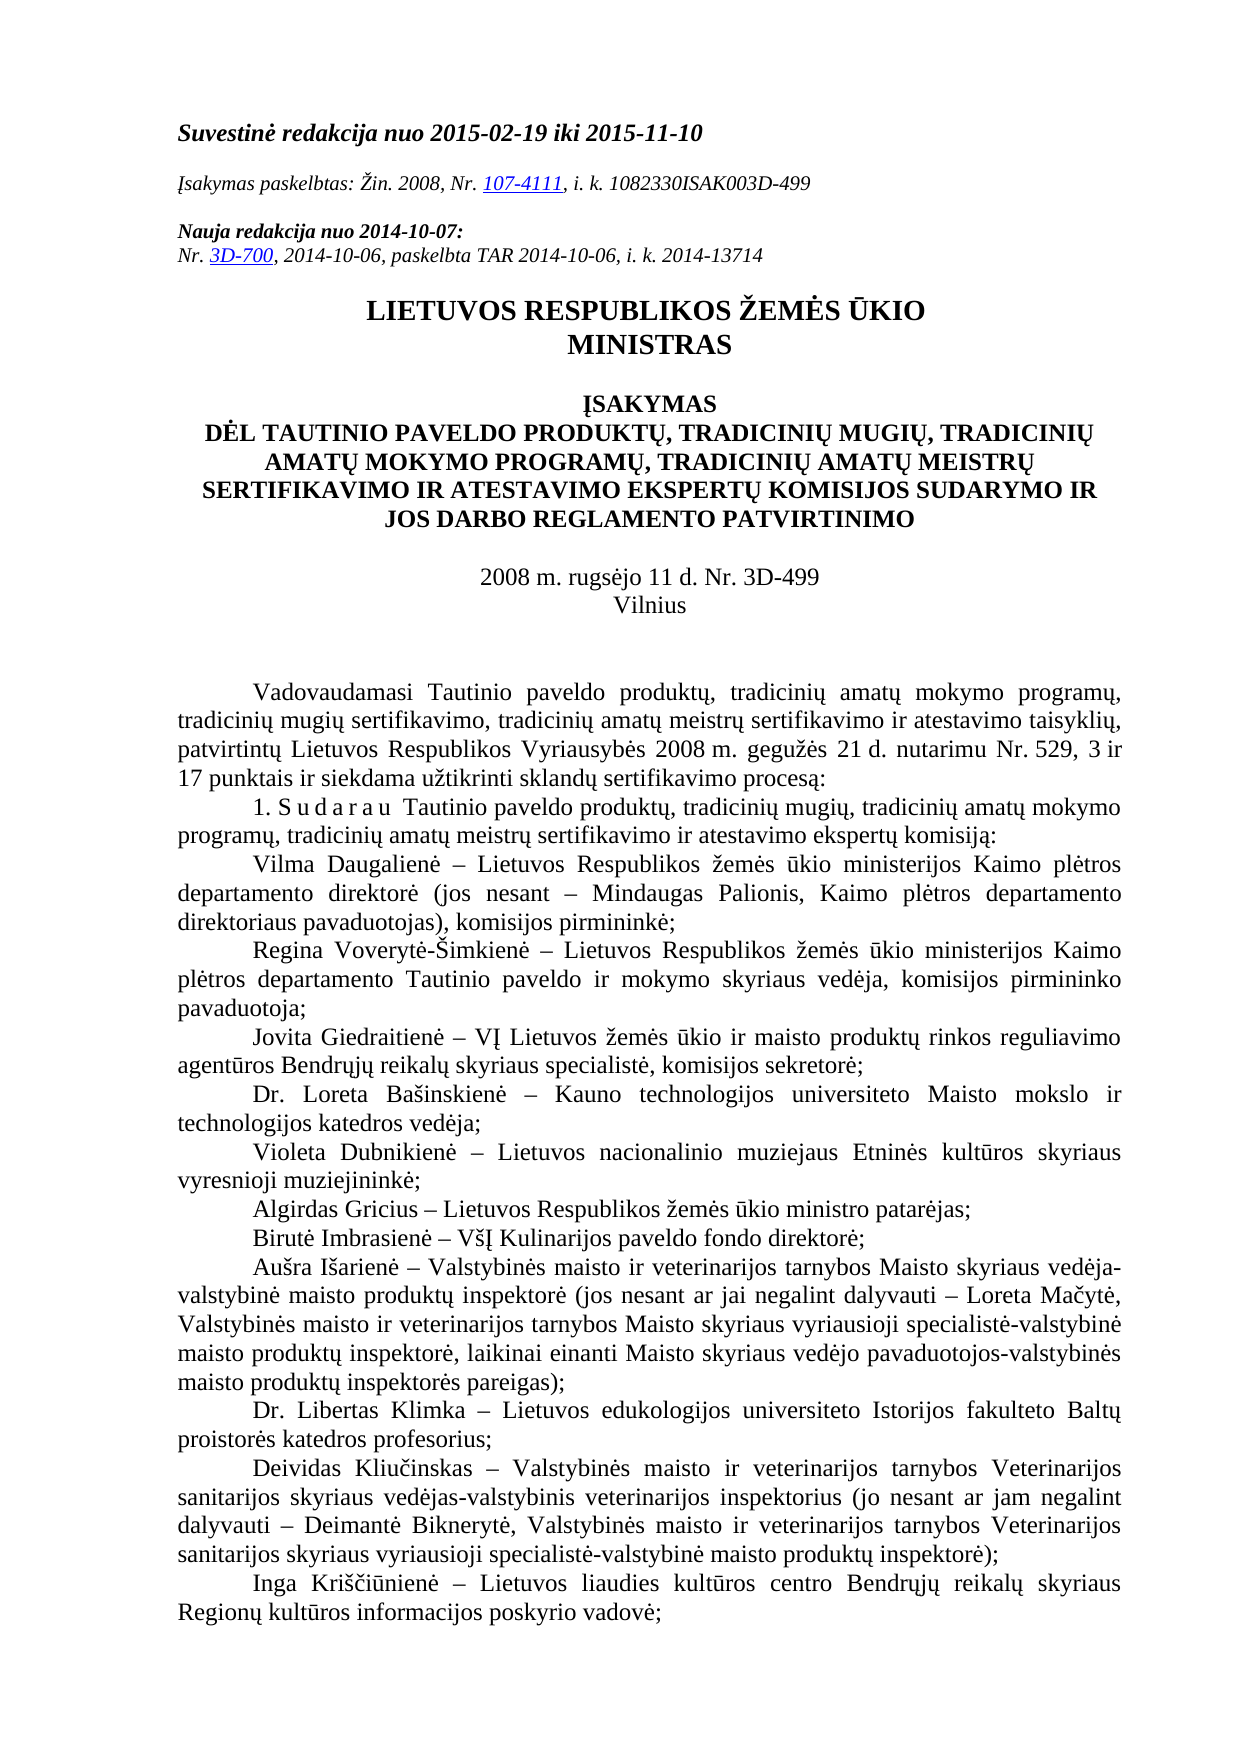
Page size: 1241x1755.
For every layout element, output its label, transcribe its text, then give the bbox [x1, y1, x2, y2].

text LIETUVOS RESPUBLIKOS ŽEMĖS ŪKIO [177, 293, 1122, 327]
text Vilnius [177, 591, 1122, 619]
text Jovita Giedraitienė – VĮ Lietuvos žemės ūkio ir maisto produktų rinkos reguliavimo agentūros Bendrųjų reikalų skyriaus specialistė, komisijos sekretorė; [177, 1022, 1122, 1079]
text Birutė Imbrasienė – VšĮ Kulinarijos paveldo fondo direktorė; [177, 1223, 1122, 1252]
text DĖL TAUTINIO PAVELDO PRODUKTŲ, TRADICINIŲ MUGIŲ, TRADICINIŲ AMATŲ MOKYMO PROGRAMŲ, TRADICINIŲ AMATŲ MEISTRŲ SERTIFIKAVIMO IR ATESTAVIMO EKSPERTŲ KOMISIJOS SUDARYMO IR JOS DARBO REGLAMENTO PATVIRTINIMO [177, 418, 1122, 533]
text Vilma Daugalienė – Lietuvos Respublikos žemės ūkio ministerijos Kaimo plėtros departamento direktorė (jos nesant – Mindaugas Palionis, Kaimo plėtros departamento direktoriaus pavaduotojas), komisijos pirmininkė; [177, 849, 1122, 936]
text Vadovaudamasi Tautinio paveldo produktų, tradicinių amatų mokymo programų, tradicinių mugių sertifikavimo, tradicinių amatų meistrų sertifikavimo ir atestavimo taisyklių, patvirtintų Lietuvos Respublikos Vyriausybės 2008 m. gegužės 21 d. nutarimu Nr. 529, 3 ir 17 punktais ir siekdama užtikrinti sklandų sertifikavimo procesą: [177, 677, 1122, 792]
text 1. Sudarau Tautinio paveldo produktų, tradicinių mugių, tradicinių amatų mokymo programų, tradicinių amatų meistrų sertifikavimo ir atestavimo ekspertų komisiją: [177, 792, 1122, 849]
text Violeta Dubnikienė – Lietuvos nacionalinio muziejaus Etninės kultūros skyriaus vyresnioji muziejininkė; [177, 1137, 1122, 1194]
text ĮSAKYMAS [177, 389, 1122, 418]
text Algirdas Gricius – Lietuvos Respublikos žemės ūkio ministro patarėjas; [177, 1194, 1122, 1223]
text Suvestinė redakcija nuo 2015-02-19 iki 2015-11-10 [177, 118, 1122, 147]
text Regina Voverytė-Šimkienė – Lietuvos Respublikos žemės ūkio ministerijos Kaimo plėtros departamento Tautinio paveldo ir mokymo skyriaus vedėja, komisijos pirmininko pavaduotoja; [177, 936, 1122, 1022]
text Įsakymas paskelbtas: Žin. 2008, Nr. 107-4111, i. k. 1082330ISAK003D-499 [177, 171, 1122, 195]
text Nr. 3D-700, 2014-10-06, paskelbta TAR 2014-10-06, i. k. 2014-13714 [177, 243, 1122, 267]
text Nauja redakcija nuo 2014-10-07: [177, 219, 1122, 243]
text MINISTRAS [177, 327, 1122, 361]
text 2008 m. rugsėjo 11 d. Nr. 3D-499 [177, 562, 1122, 591]
text Dr. Loreta Bašinskienė – Kauno technologijos universiteto Maisto mokslo ir technologijos katedros vedėja; [177, 1079, 1122, 1137]
text Dr. Libertas Klimka – Lietuvos edukologijos universiteto Istorijos fakulteto Baltų proistorės katedros profesorius; [177, 1396, 1122, 1453]
text Inga Kriščiūnienė – Lietuvos liaudies kultūros centro Bendrųjų reikalų skyriaus Regionų kultūros informacijos poskyrio vadovė; [177, 1568, 1122, 1626]
text Deividas Kliučinskas – Valstybinės maisto ir veterinarijos tarnybos Veterinarijos sanitarijos skyriaus vedėjas-valstybinis veterinarijos inspektorius (jo nesant ar jam negalint dalyvauti – Deimantė Biknerytė, Valstybinės maisto ir veterinarijos tarnybos Veterinarijos sanitarijos skyriaus vyriausioji specialistė-valstybinė maisto produktų inspektorė); [177, 1453, 1122, 1568]
text Aušra Išarienė – Valstybinės maisto ir veterinarijos tarnybos Maisto skyriaus vedėja-valstybinė maisto produktų inspektorė (jos nesant ar jai negalint dalyvauti – Loreta Mačytė, Valstybinės maisto ir veterinarijos tarnybos Maisto skyriaus vyriausioji specialistė-valstybinė maisto produktų inspektorė, laikinai einanti Maisto skyriaus vedėjo pavaduotojos-valstybinės maisto produktų inspektorės pareigas); [177, 1252, 1122, 1396]
